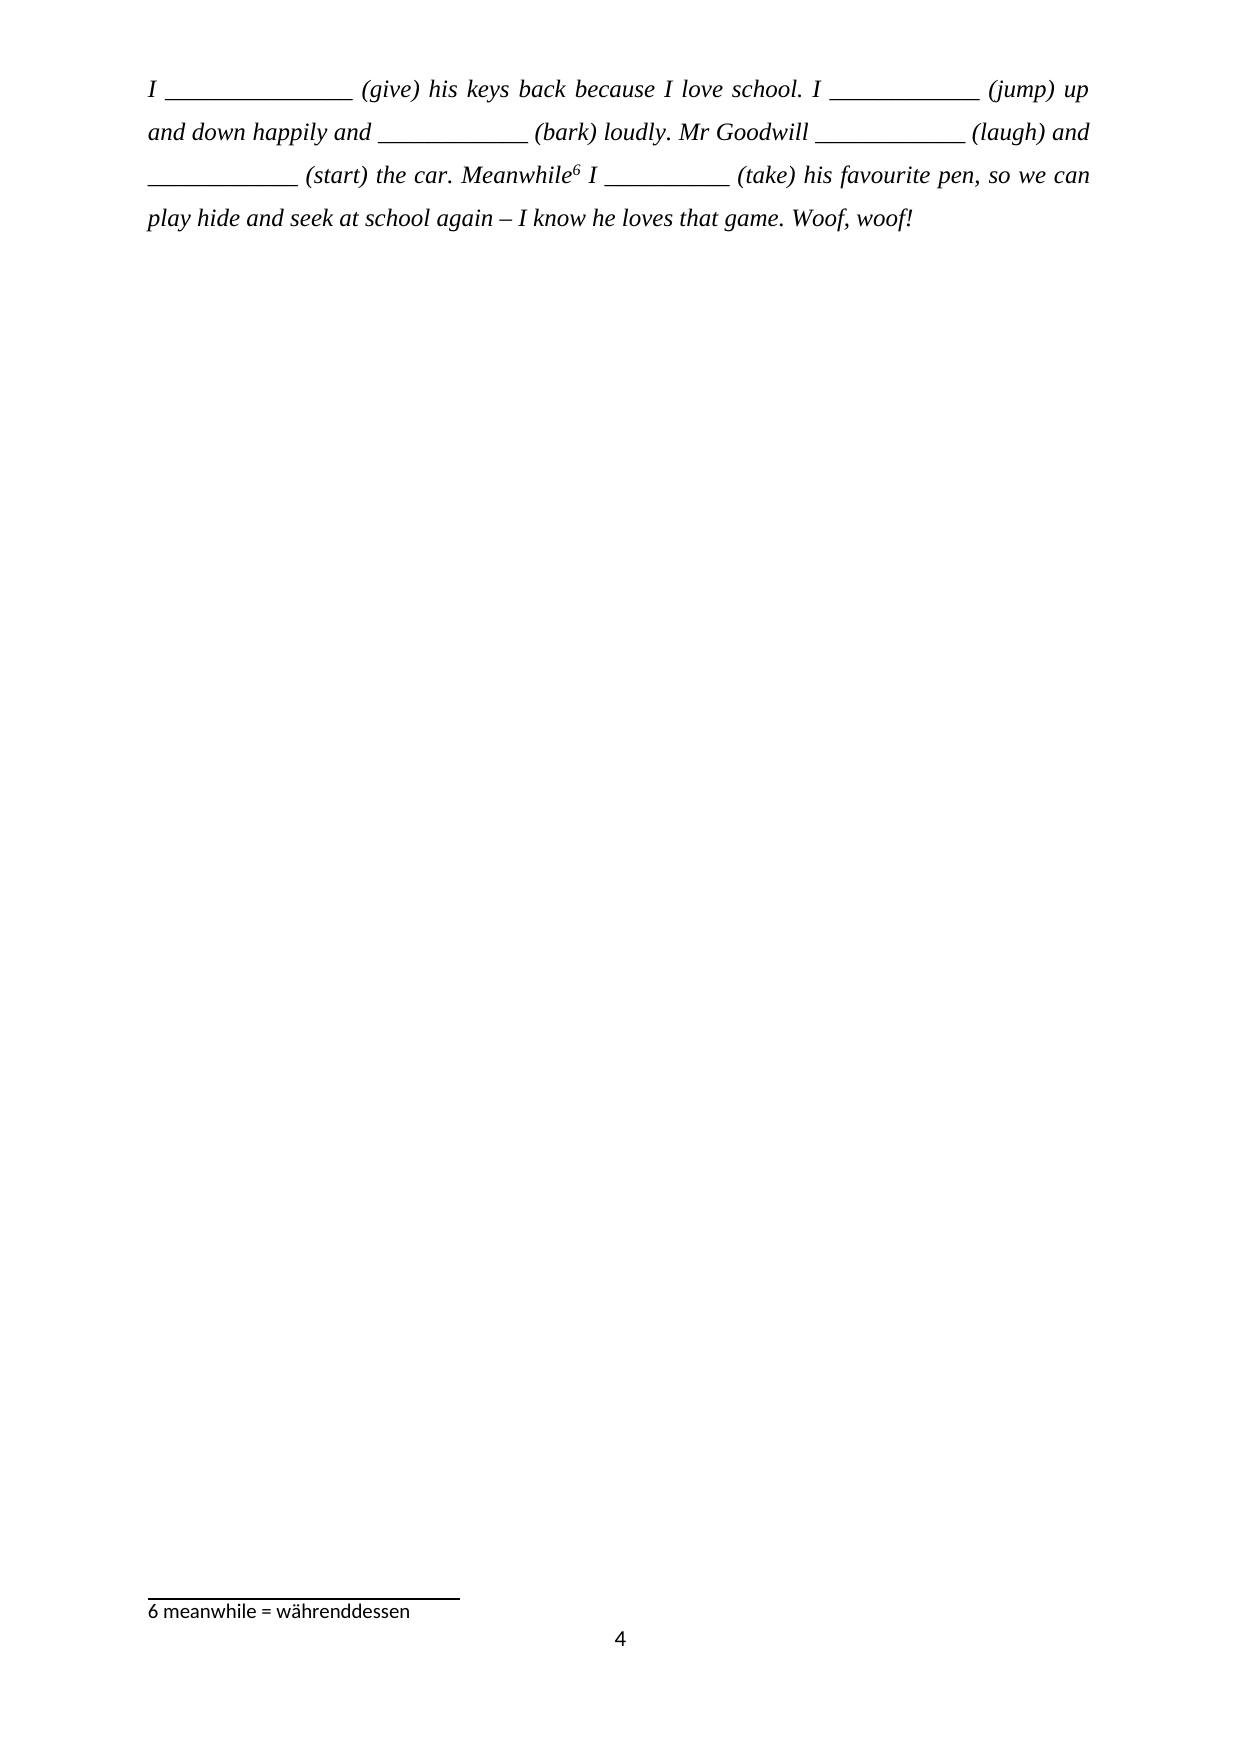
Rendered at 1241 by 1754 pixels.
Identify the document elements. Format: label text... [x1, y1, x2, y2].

text I _______________ (give) his keys back because I love school. I ____________ (jump) up and down happily and ____________ (bark) loudly. Mr Goodwill ____________ (laugh) and ____________ (start) the car. Meanwhile I __________ (take) his favourite pen, so we can play hide and seek at school again – I know he loves that game. Woof, woof! [148, 74, 1093, 232]
text meanwhile = währenddessen [148, 1599, 1093, 1624]
